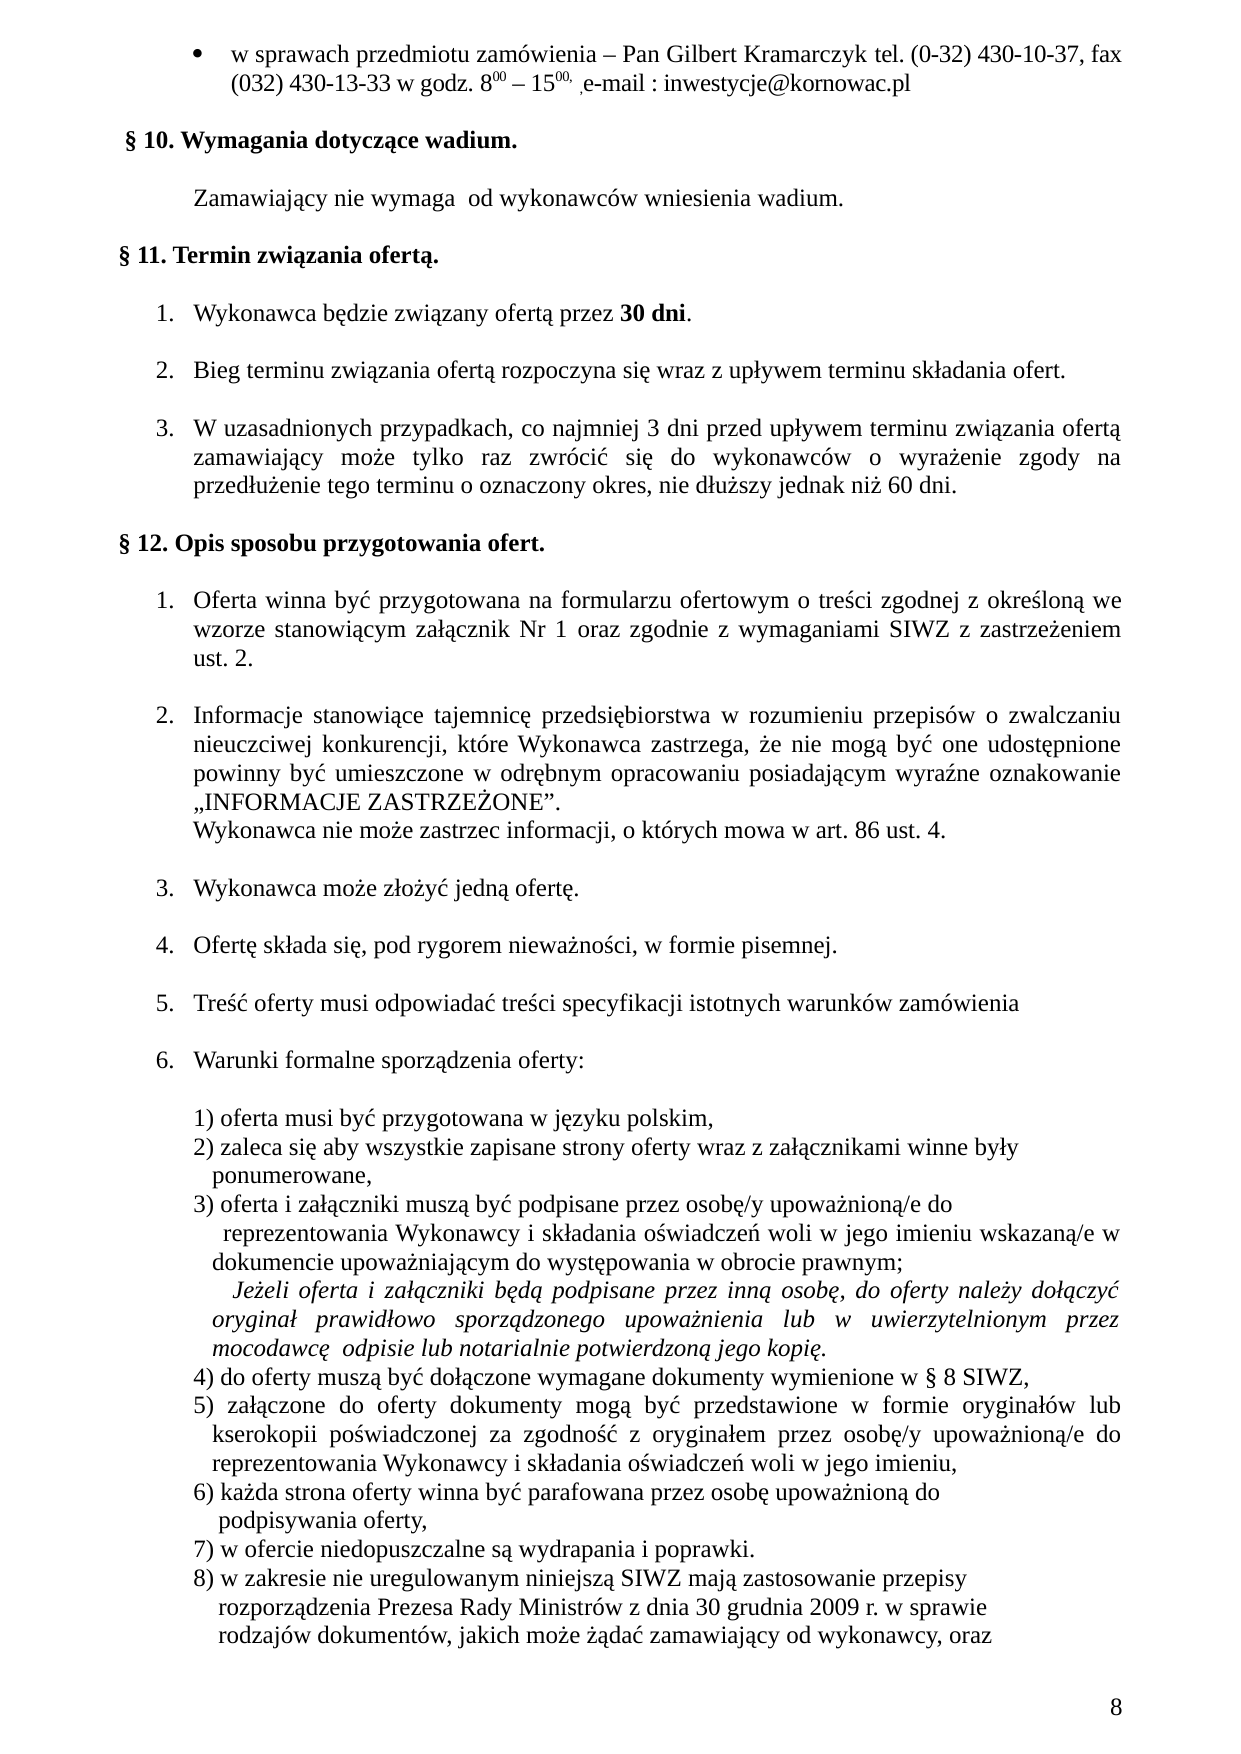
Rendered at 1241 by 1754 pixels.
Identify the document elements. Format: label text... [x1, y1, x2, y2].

text reprezentowania Wykonawcy i składania oświadczeń woli w jego imieniu wskazaną/e w dokumencie upoważniającym do występowania w obrocie prawnym; [193, 1218, 1122, 1275]
text 1) oferta musi być przygotowana w języku polskim, [193, 1103, 1122, 1132]
text 2) zaleca się aby wszystkie zapisane strony oferty wraz z załącznikami winne były ponumerowane, [193, 1132, 1122, 1189]
text rozporządzenia Prezesa Rady Ministrów z dnia 30 grudnia 2009 r. w sprawie [193, 1592, 1122, 1620]
text Zamawiający nie wymaga od wykonawców wniesienia wadium. [193, 183, 1122, 212]
text Jeżeli oferta i załączniki będą podpisane przez inną osobę, do oferty należy dołączyć oryginał prawidłowo sporządzonego upoważnienia lub w uwierzytelnionym przez mocodawcę odpisie lub notarialnie potwierdzoną jego kopię. [193, 1275, 1122, 1362]
list Warunki formalne sporządzenia oferty: [156, 1045, 1122, 1074]
list Bieg terminu związania ofertą rozpoczyna się wraz z upływem terminu składania ofert. [156, 355, 1122, 384]
text 5) załączone do oferty dokumenty mogą być przedstawione w formie oryginałów lub kserokopii poświadczonej za zgodność z oryginałem przez osobę/y upoważnioną/e do reprezentowania Wykonawcy i składania oświadczeń woli w jego imieniu, [193, 1390, 1122, 1477]
text § 11. Termin związania ofertą. [118, 240, 1122, 269]
text podpisywania oferty, [193, 1505, 1122, 1534]
list Wykonawca będzie związany ofertą przez 30 dni. [156, 298, 1122, 327]
text 8) w zakresie nie uregulowanym niniejszą SIWZ mają zastosowanie przepisy [193, 1563, 1122, 1592]
list Oferta winna być przygotowana na formularzu ofertowym o treści zgodnej z określoną we wzorze stanowiącym załącznik Nr 1 oraz zgodnie z wymaganiami SIWZ z zastrzeżeniem ust. 2. [156, 585, 1122, 672]
list Wykonawca może złożyć jedną ofertę. [156, 873, 1122, 902]
text 7) w ofercie niedopuszczalne są wydrapania i poprawki. [193, 1534, 1122, 1563]
list Ofertę składa się, pod rygorem nieważności, w formie pisemnej. [156, 930, 1122, 959]
text 6) każda strona oferty winna być parafowana przez osobę upoważnioną do [193, 1477, 1122, 1505]
text § 12. Opis sposobu przygotowania ofert. [118, 528, 1122, 557]
text rodzajów dokumentów, jakich może żądać zamawiający od wykonawcy, oraz [193, 1620, 1122, 1649]
list Treść oferty musi odpowiadać treści specyfikacji istotnych warunków zamówienia [156, 988, 1122, 1017]
text 3) oferta i załączniki muszą być podpisane przez osobę/y upoważnioną/e do [193, 1189, 1122, 1218]
text § 10. Wymagania dotyczące wadium. [118, 125, 1122, 154]
list w sprawach przedmiotu zamówienia – Pan Gilbert Kramarczyk tel. (0-32) 430-10-37, fax (032) 430-13-33 w godz. 800 – 1500, ,e-mail : inwestycje@kornowac.pl [193, 39, 1122, 97]
list W uzasadnionych przypadkach, co najmniej 3 dni przed upływem terminu związania ofertą zamawiający może tylko raz zwrócić się do wykonawców o wyrażenie zgody na przedłużenie tego terminu o oznaczony okres, nie dłuższy jednak niż 60 dni. [156, 413, 1122, 499]
text Wykonawca nie może zastrzec informacji, o których mowa w art. 86 ust. 4. [156, 815, 1122, 844]
text 4) do oferty muszą być dołączone wymagane dokumenty wymienione w § 8 SIWZ, [193, 1362, 1122, 1390]
list Informacje stanowiące tajemnicę przedsiębiorstwa w rozumieniu przepisów o zwalczaniu nieuczciwej konkurencji, które Wykonawca zastrzega, że nie mogą być one udostępnione powinny być umieszczone w odrębnym opracowaniu posiadającym wyraźne oznakowanie „INFORMACJE ZASTRZEŻONE”. [156, 700, 1122, 815]
